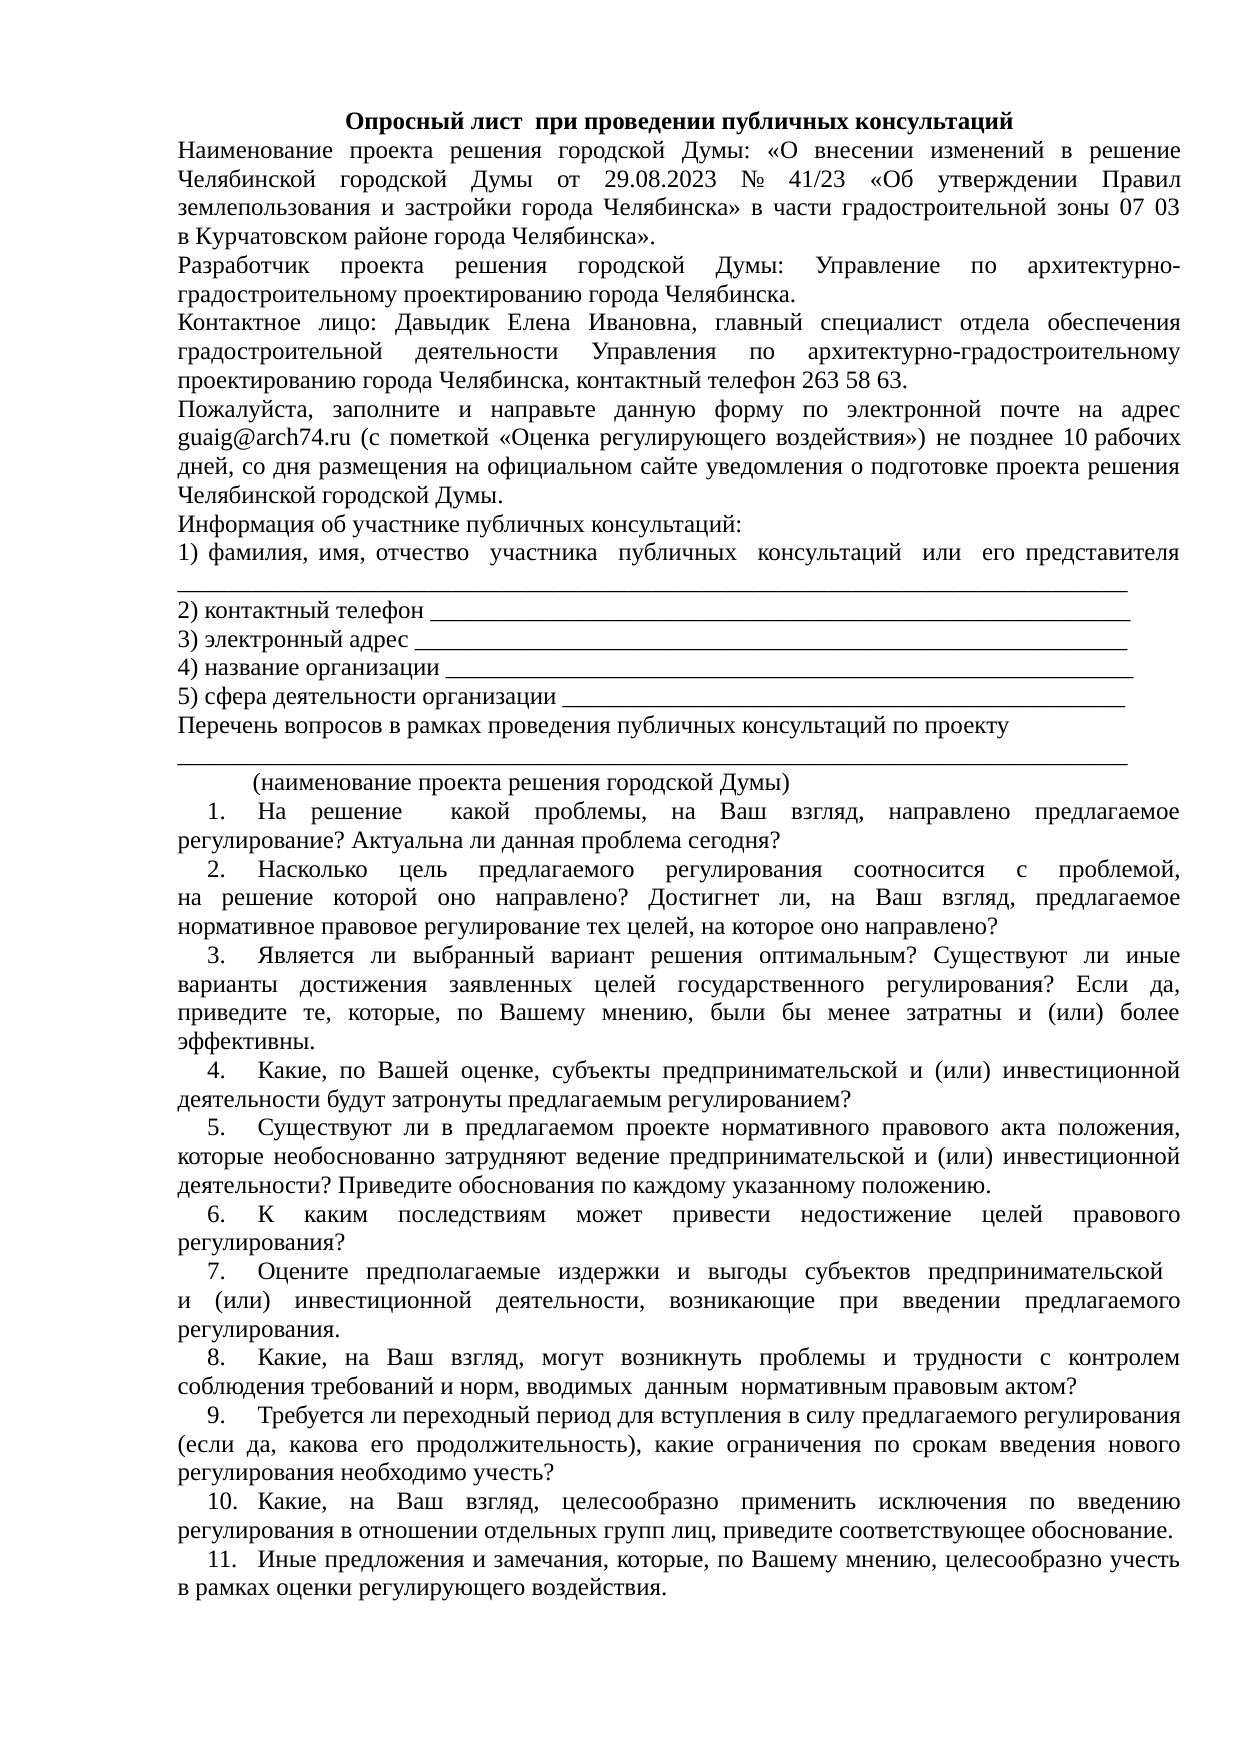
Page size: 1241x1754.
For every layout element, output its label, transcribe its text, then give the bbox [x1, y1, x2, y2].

list Требуется ли переходный период для вступления в силу предлагаемого регулирования (если да, какова его продолжительность), какие ограничения по срокам введения нового регулирования необходимо учесть? [177, 1400, 1181, 1486]
text 2) контактный телефон ________________________________________________________ [177, 595, 1181, 624]
text Пожалуйста, заполните и направьте данную форму по электронной почте на адрес guaig@arch74.ru (с пометкой «Оценка регулирующего воздействия») не позднее 10 рабочих дней, со дня размещения на официальном сайте уведомления о подготовке проекта решения Челябинской городской Думы. [177, 394, 1181, 509]
text 3) электронный адрес _________________________________________________________ [177, 624, 1181, 652]
text ____________________________________________________________________________ [177, 739, 1181, 767]
text Контактное лицо: Давыдик Елена Ивановна, главный специалист отдела обеспечения градостроительной деятельности Управления по архитектурно-градостроительному проектированию города Челябинска, контактный телефон 263 58 63. [177, 307, 1181, 394]
list Оцените предполагаемые издержки и выгоды субъектов предпринимательской и (или) инвестиционной деятельности, возникающие при введении предлагаемого регулирования. [177, 1256, 1181, 1342]
list Какие, на Ваш взгляд, целесообразно применить исключения по введению регулирования в отношении отдельных групп лиц, приведите соответствующее обоснование. [177, 1486, 1181, 1544]
text Наименование проекта решения городской Думы: «О внесении изменений в решение Челябинской городской Думы от 29.08.2023 № 41/23 «Об утверждении Правил землепользования и застройки города Челябинска» в части градостроительной зоны 07 03 в Курчатовском районе города Челябинска». [177, 135, 1181, 250]
text 5) сфера деятельности организации _____________________________________________ [177, 681, 1181, 710]
list Насколько цель предлагаемого регулирования соотносится с проблемой, на решение которой оно направлено? Достигнет ли, на Ваш взгляд, предлагаемое нормативное правовое регулирование тех целей, на которое оно направлено? [177, 854, 1181, 940]
list Существуют ли в предлагаемом проекте нормативного правового акта положения, которые необоснованно затрудняют ведение предпринимательской и (или) инвестиционной деятельности? Приведите обоснования по каждому указанному положению. [177, 1112, 1181, 1199]
text Разработчик проекта решения городской Думы: Управление по архитектурно-градостроительному проектированию города Челябинска. [177, 250, 1181, 307]
text Перечень вопросов в рамках проведения публичных консультаций по проекту [177, 710, 1181, 739]
text Опросный лист при проведении публичных консультаций [177, 106, 1181, 135]
list Иные предложения и замечания, которые, по Вашему мнению, целесообразно учесть в рамках оценки регулирующего воздействия. [177, 1544, 1181, 1601]
list Какие, на Ваш взгляд, могут возникнуть проблемы и трудности с контролем соблюдения требований и норм, вводимых данным нормативным правовым актом? [177, 1342, 1181, 1400]
list Является ли выбранный вариант решения оптимальным? Существуют ли иные варианты достижения заявленных целей государственного регулирования? Если да, приведите те, которые, по Вашему мнению, были бы менее затратны и (или) более эффективны. [177, 940, 1181, 1055]
list Какие, по Вашей оценке, субъекты предпринимательской и (или) инвестиционной деятельности будут затронуты предлагаемым регулированием? [177, 1055, 1181, 1112]
list К каким последствиям может привести недостижение целей правового регулирования? [177, 1199, 1181, 1256]
text Информация об участнике публичных консультаций: [177, 509, 1181, 537]
list На решение какой проблемы, на Ваш взгляд, направлено предлагаемое регулирование? Актуальна ли данная проблема сегодня? [177, 796, 1181, 854]
text 1) фамилия, имя, отчество участника публичных консультаций или его представителя ____________________________________________________________________________ [177, 537, 1181, 595]
text 4) название организации _______________________________________________________ [177, 652, 1181, 681]
text (наименование проекта решения городской Думы) [177, 767, 1181, 796]
